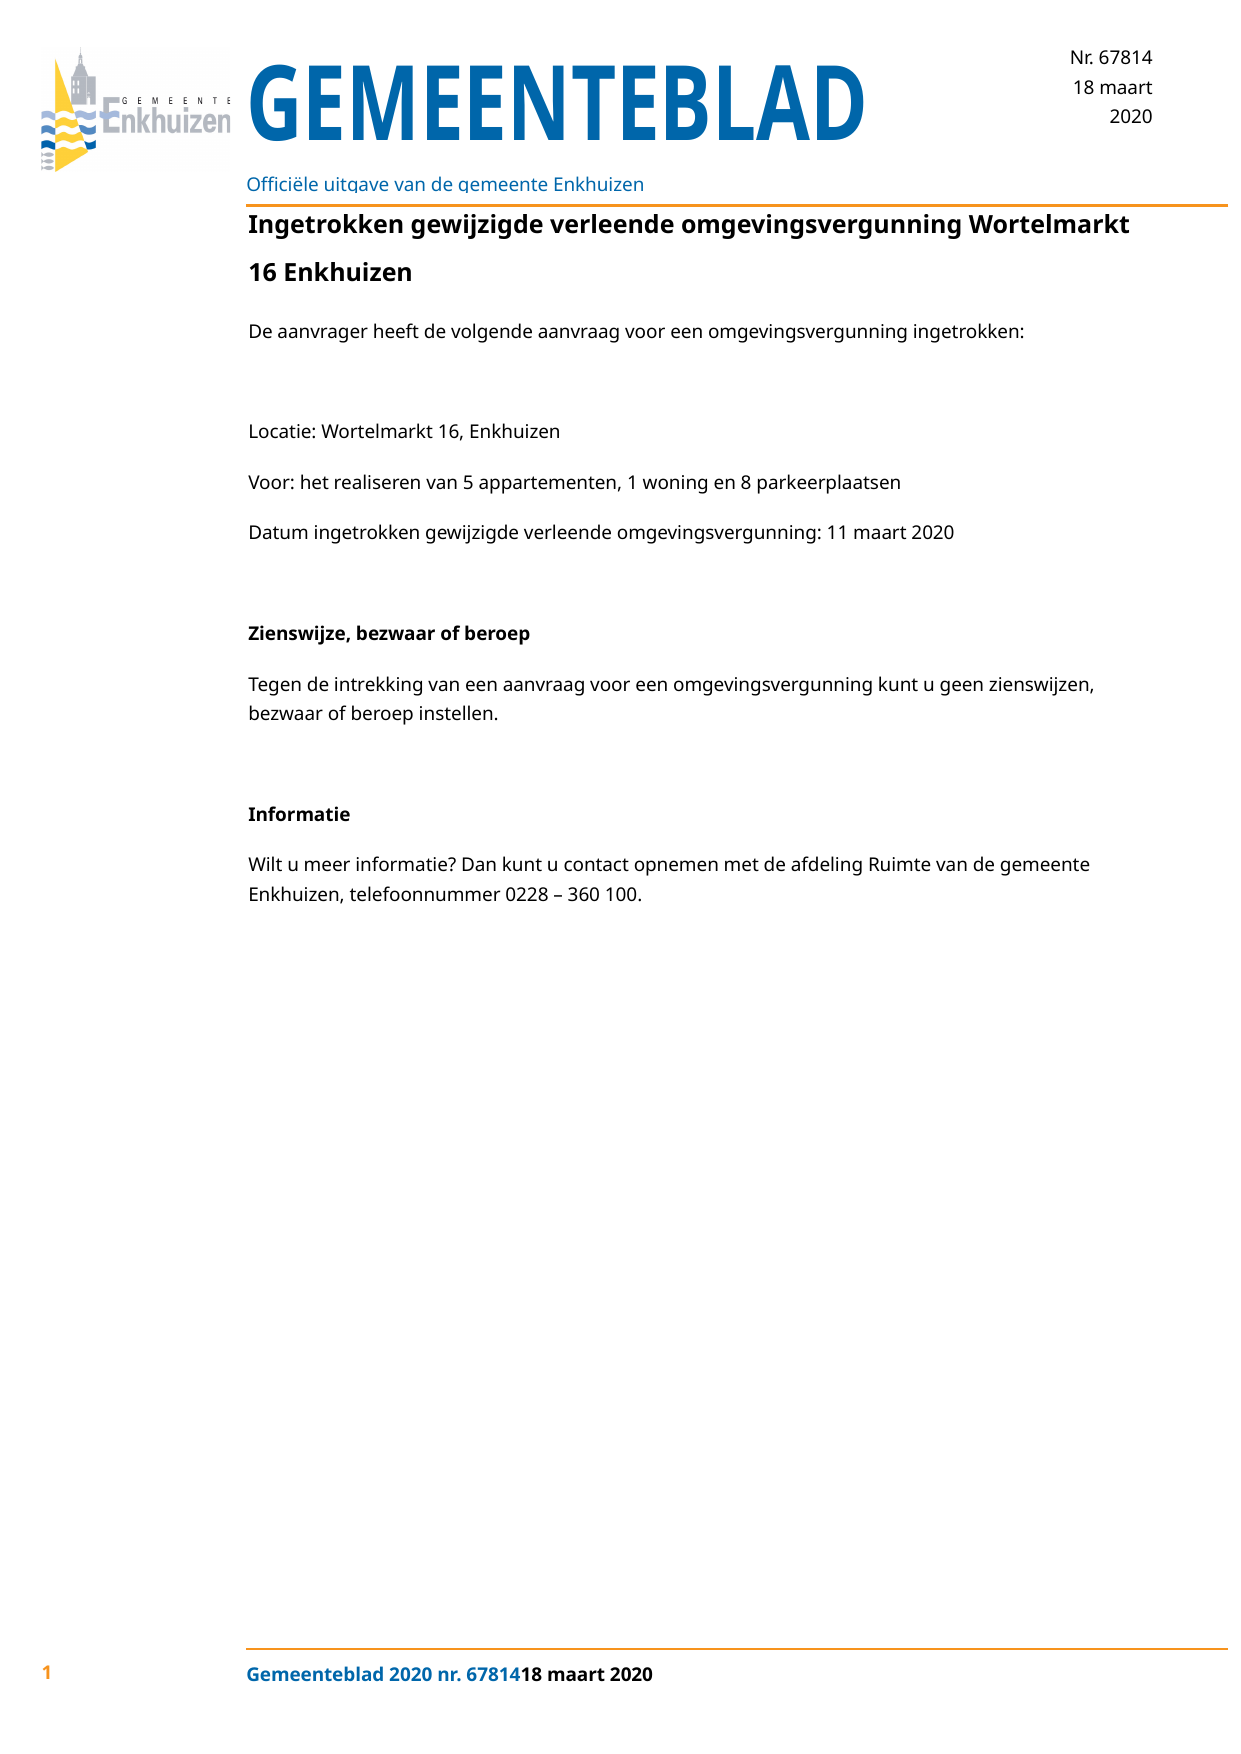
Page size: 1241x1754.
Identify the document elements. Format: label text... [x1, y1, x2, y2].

text Datum ingetrokken gewijzigde verleende omgevingsvergunning: 11 maart 2020 [248, 519, 1152, 545]
text Informatie [248, 801, 1152, 827]
text Voor: het realiseren van 5 appartementen, 1 woning en 8 parkeerplaatsen [248, 469, 1152, 495]
text Wilt u meer informatie? Dan kunt u contact opnemen met de afdeling Ruimte van de gemeente Enkhuizen, telefoonnummer 0228 – 360 100. [248, 852, 1152, 907]
text Zienswijze, bezwaar of beroep [248, 620, 1152, 646]
text De aanvrager heeft de volgende aanvraag voor een omgevingsvergunning ingetrokken: [248, 318, 1152, 344]
text Ingetrokken gewijzigde verleende omgevingsvergunning Wortelmarkt 16 Enkhuizen [248, 207, 1152, 288]
text Locatie: Wortelmarkt 16, Enkhuizen [248, 419, 1152, 444]
text Tegen de intrekking van een aanvraag voor een omgevingsvergunning kunt u geen zienswijzen, bezwaar of beroep instellen. [248, 671, 1152, 726]
picture [41, 47, 231, 172]
